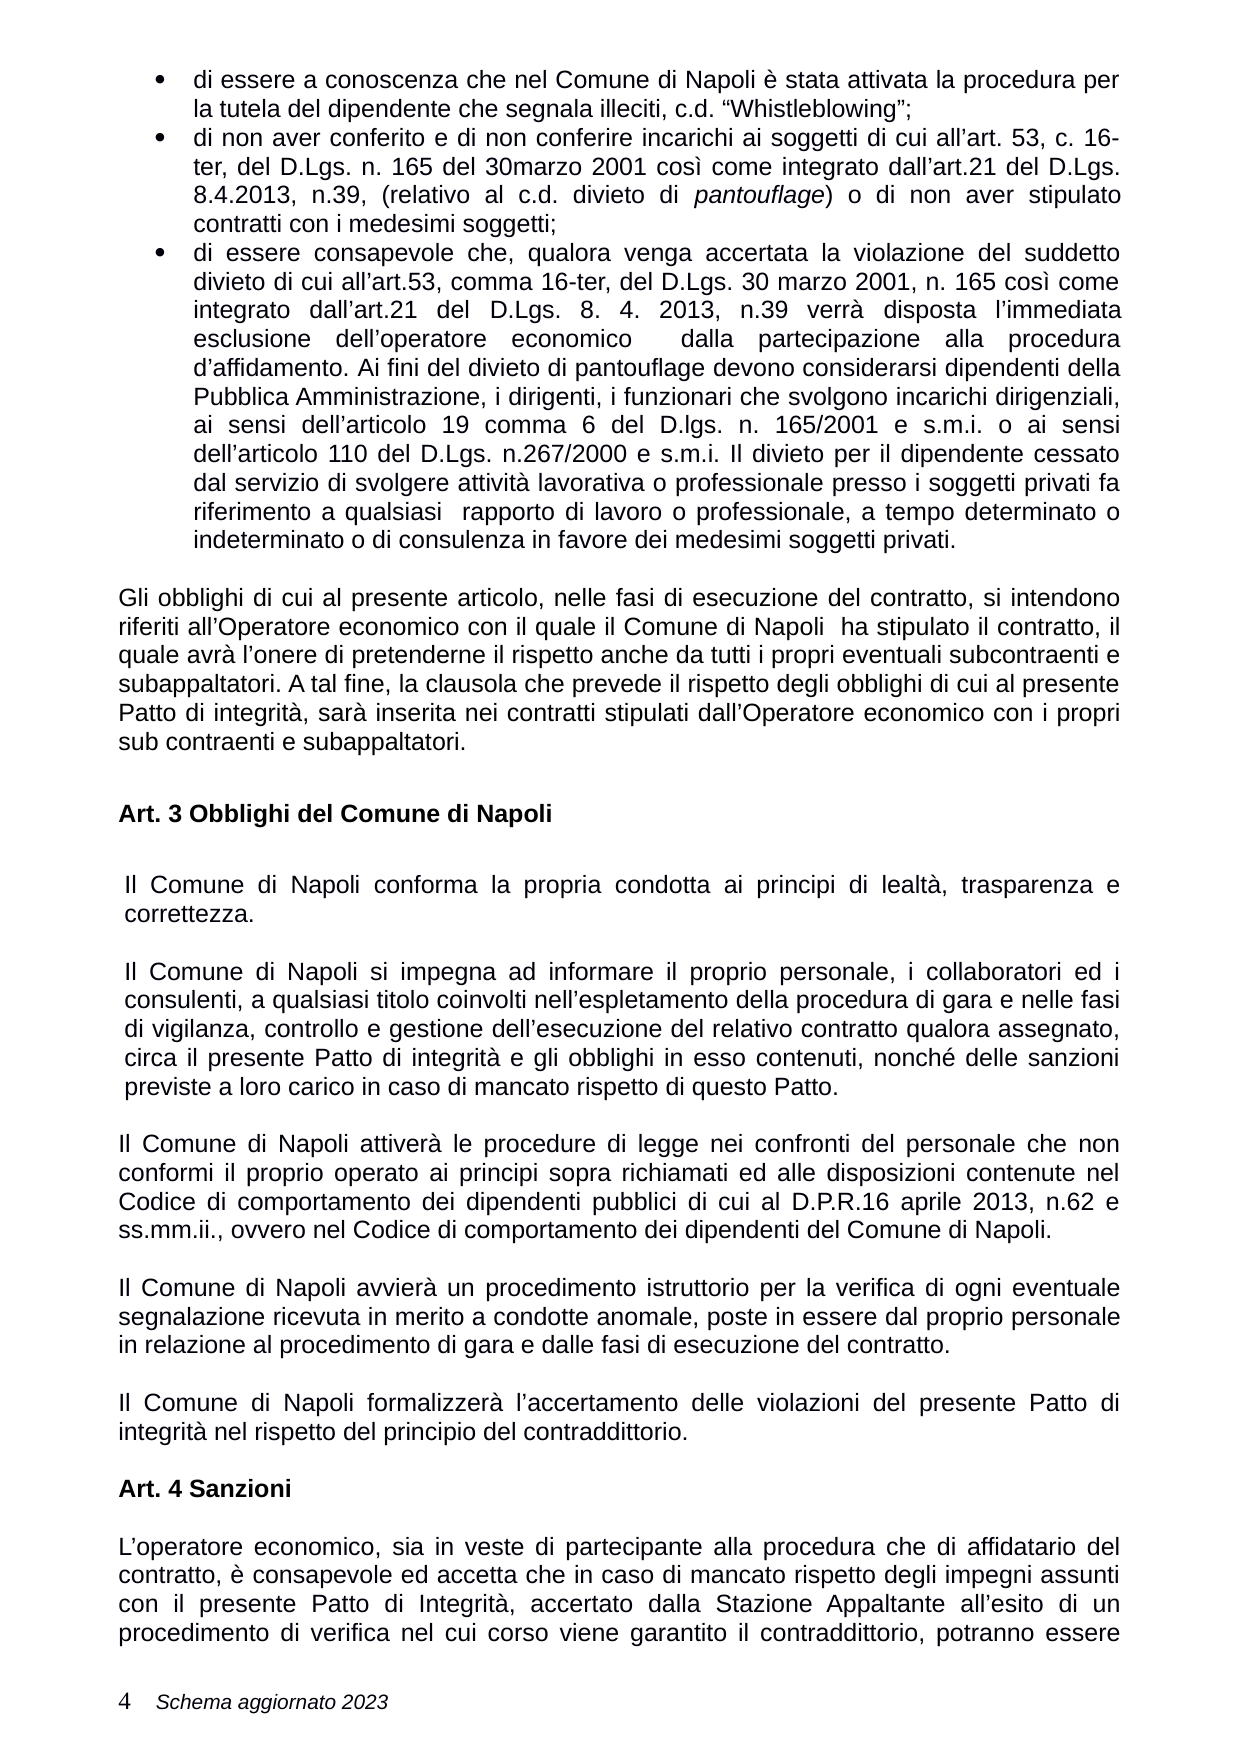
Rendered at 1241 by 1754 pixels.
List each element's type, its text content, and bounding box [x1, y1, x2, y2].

list di non aver conferito e di non conferire incarichi ai soggetti di cui all’art. 53, c. 16-ter, del D.Lgs. n. 165 del 30marzo 2001 così come integrato dall’art.21 del D.Lgs. 8.4.2013, n.39, (relativo al c.d. divieto di pantouflage) o di non aver stipulato contratti con i medesimi soggetti; [156, 123, 1122, 238]
text Il Comune di Napoli avvierà un procedimento istruttorio per la verifica di ogni eventuale segnalazione ricevuta in merito a condotte anomale, poste in essere dal proprio personale in relazione al procedimento di gara e dalle fasi di esecuzione del contratto. [118, 1273, 1122, 1359]
text Il Comune di Napoli si impegna ad informare il proprio personale, i collaboratori ed i consulenti, a qualsiasi titolo coinvolti nell’espletamento della procedura di gara e nelle fasi di vigilanza, controllo e gestione dell’esecuzione del relativo contratto qualora assegnato, circa il presente Patto di integrità e gli obblighi in esso contenuti, nonché delle sanzioni previste a loro carico in caso di mancato rispetto di questo Patto. [124, 957, 1122, 1101]
text Gli obblighi di cui al presente articolo, nelle fasi di esecuzione del contratto, si intendono riferiti all’Operatore economico con il quale il Comune di Napoli ha stipulato il contratto, il quale avrà l’onere di pretenderne il rispetto anche da tutti i propri eventuali subcontraenti e subappaltatori. A tal fine, la clausola che prevede il rispetto degli obblighi di cui al presente Patto di integrità, sarà inserita nei contratti stipulati dall’Operatore economico con i propri sub contraenti e subappaltatori. [118, 583, 1122, 756]
text Art. 3 Obblighi del Comune di Napoli [118, 799, 1122, 827]
text Il Comune di Napoli formalizzerà l’accertamento delle violazioni del presente Patto di integrità nel rispetto del principio del contraddittorio. [118, 1388, 1122, 1446]
text Art. 4 Sanzioni [118, 1474, 1122, 1503]
list di essere a conoscenza che nel Comune di Napoli è stata attivata la procedura per la tutela del dipendente che segnala illeciti, c.d. “Whistleblowing”; [156, 65, 1122, 122]
text L’operatore economico, sia in veste di partecipante alla procedura che di affidatario del contratto, è consapevole ed accetta che in caso di mancato rispetto degli impegni assunti con il presente Patto di Integrità, accertato dalla Stazione Appaltante all’esito di un procedimento di verifica nel cui corso viene garantito il contraddittorio, potranno essere [118, 1532, 1122, 1647]
text Il Comune di Napoli attiverà le procedure di legge nei confronti del personale che non conformi il proprio operato ai principi sopra richiamati ed alle disposizioni contenute nel Codice di comportamento dei dipendenti pubblici di cui al D.P.R.16 aprile 2013, n.62 e ss.mm.ii., ovvero nel Codice di comportamento dei dipendenti del Comune di Napoli. [118, 1129, 1122, 1244]
text Il Comune di Napoli conforma la propria condotta ai principi di lealtà, trasparenza e correttezza. [124, 871, 1122, 928]
list di essere consapevole che, qualora venga accertata la violazione del suddetto divieto di cui all’art.53, comma 16-ter, del D.Lgs. 30 marzo 2001, n. 165 così come integrato dall’art.21 del D.Lgs. 8. 4. 2013, n.39 verrà disposta l’immediata esclusione dell’operatore economico dalla partecipazione alla procedura d’affidamento. Ai fini del divieto di pantouflage devono considerarsi dipendenti della Pubblica Amministrazione, i dirigenti, i funzionari che svolgono incarichi dirigenziali, ai sensi dell’articolo 19 comma 6 del D.lgs. n. 165/2001 e s.m.i. o ai sensi dell’articolo 110 del D.Lgs. n.267/2000 e s.m.i. Il divieto per il dipendente cessato dal servizio di svolgere attività lavorativa o professionale presso i soggetti privati fa riferimento a qualsiasi rapporto di lavoro o professionale, a tempo determinato o indeterminato o di consulenza in favore dei medesimi soggetti privati. [156, 238, 1122, 554]
